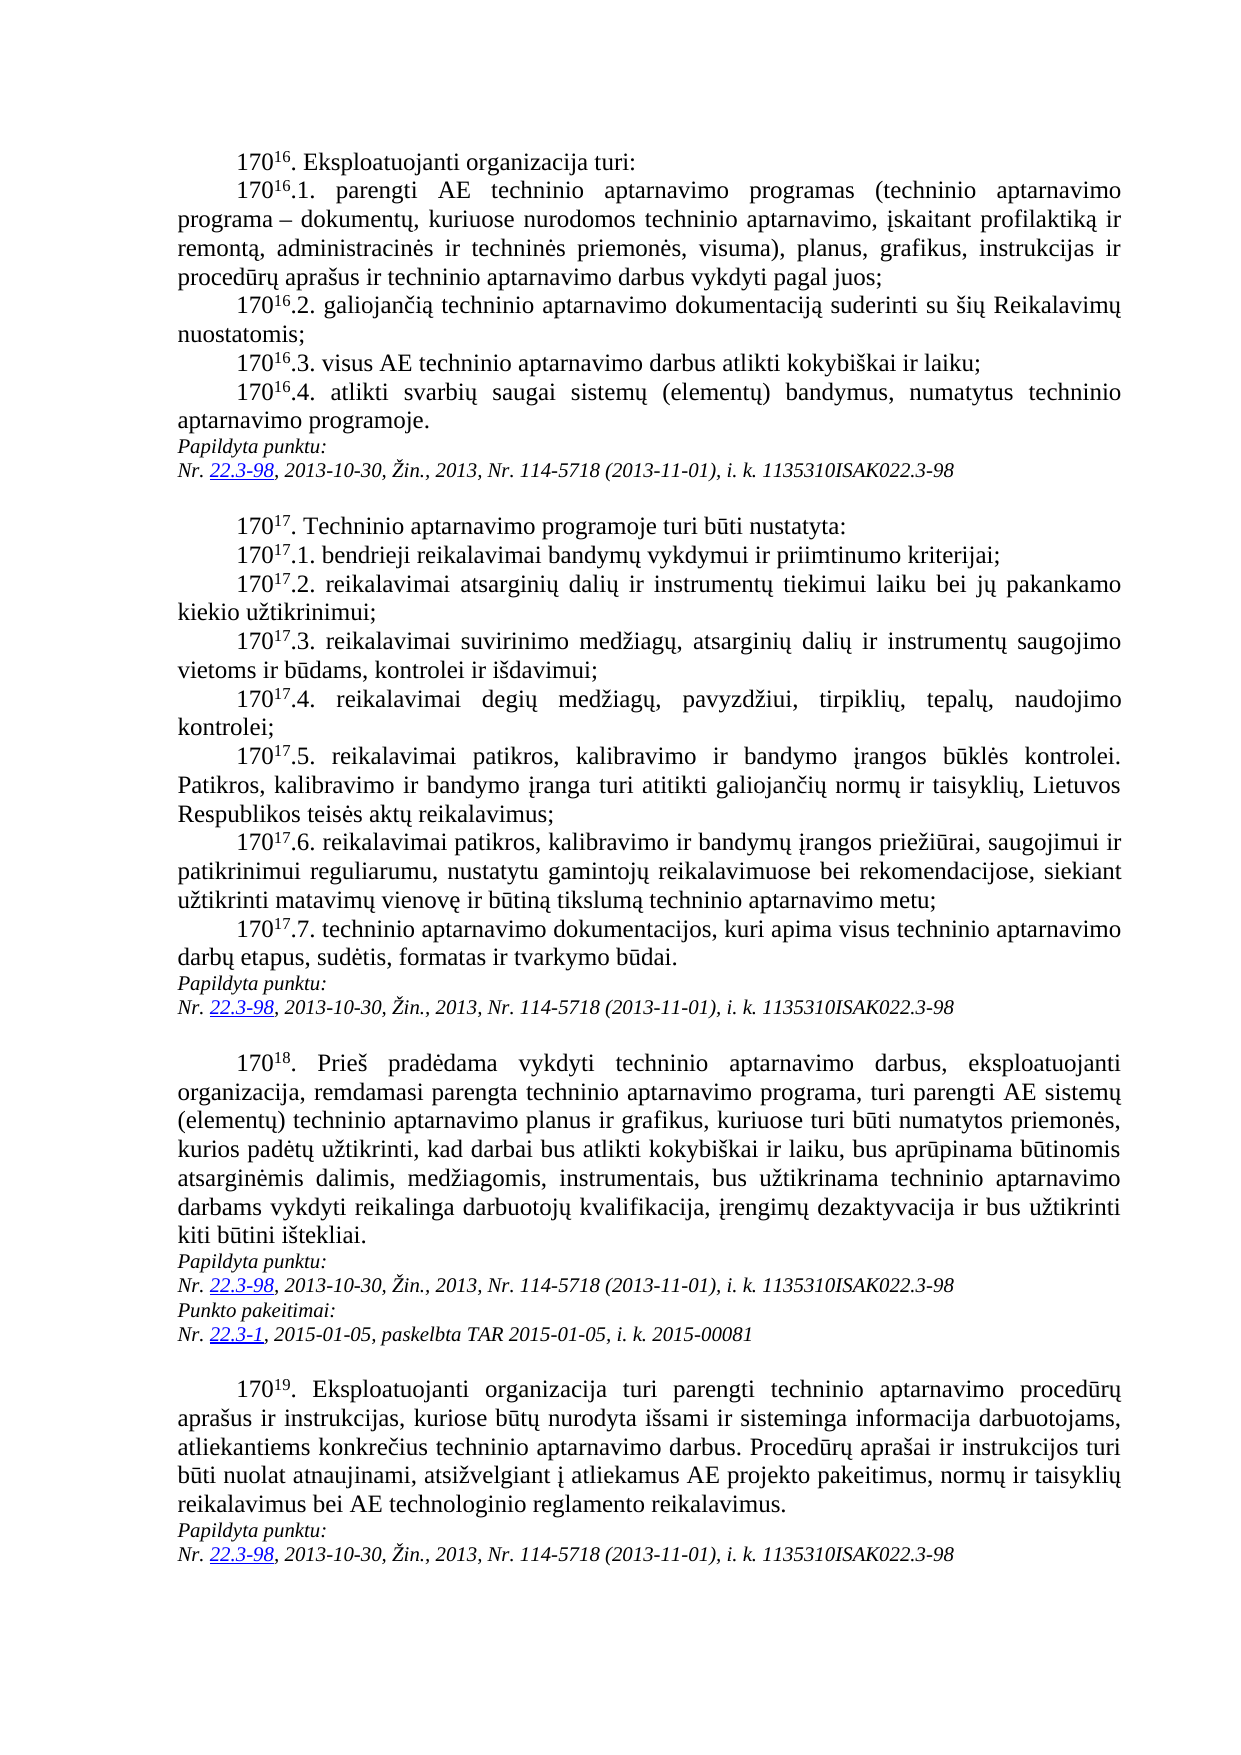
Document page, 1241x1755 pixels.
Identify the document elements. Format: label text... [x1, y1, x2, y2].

text 17017.5. reikalavimai patikros, kalibravimo ir bandymo įrangos būklės kontrolei. Patikros, kalibravimo ir bandymo įranga turi atitikti galiojančių normų ir taisyklių, Lietuvos Respublikos teisės aktų reikalavimus; [177, 741, 1122, 827]
text Nr. 22.3-98, 2013-10-30, Žin., 2013, Nr. 114-5718 (2013-11-01), i. k. 1135310ISAK022.3-98 [177, 458, 1122, 482]
text 17016.1. parengti AE techninio aptarnavimo programas (techninio aptarnavimo programa – dokumentų, kuriuose nurodomos techninio aptarnavimo, įskaitant profilaktiką ir remontą, administracinės ir techninės priemonės, visuma), planus, grafikus, instrukcijas ir procedūrų aprašus ir techninio aptarnavimo darbus vykdyti pagal juos; [177, 176, 1122, 291]
text 17019. Eksploatuojanti organizacija turi parengti techninio aptarnavimo procedūrų aprašus ir instrukcijas, kuriose būtų nurodyta išsami ir sisteminga informacija darbuotojams, atliekantiems konkrečius techninio aptarnavimo darbus. Procedūrų aprašai ir instrukcijos turi būti nuolat atnaujinami, atsižvelgiant į atliekamus AE projekto pakeitimus, normų ir taisyklių reikalavimus bei AE technologinio reglamento reikalavimus. [177, 1374, 1122, 1518]
text Punkto pakeitimai: [177, 1297, 1122, 1322]
text 17017. Techninio aptarnavimo programoje turi būti nustatyta: [177, 511, 1122, 540]
text 17017.1. bendrieji reikalavimai bandymų vykdymui ir priimtinumo kriterijai; [177, 540, 1122, 569]
text Papildyta punktu: [177, 434, 1122, 458]
text 17018. Prieš pradėdama vykdyti techninio aptarnavimo darbus, eksploatuojanti organizacija, remdamasi parengta techninio aptarnavimo programa, turi parengti AE sistemų (elementų) techninio aptarnavimo planus ir grafikus, kuriuose turi būti numatytos priemonės, kurios padėtų užtikrinti, kad darbai bus atlikti kokybiškai ir laiku, bus aprūpinama būtinomis atsarginėmis dalimis, medžiagomis, instrumentais, bus užtikrinama techninio aptarnavimo darbams vykdyti reikalinga darbuotojų kvalifikacija, įrengimų dezaktyvacija ir bus užtikrinti kiti būtini ištekliai. [177, 1048, 1122, 1249]
text 17017.6. reikalavimai patikros, kalibravimo ir bandymų įrangos priežiūrai, saugojimui ir patikrinimui reguliarumu, nustatytu gamintojų reikalavimuose bei rekomendacijose, siekiant užtikrinti matavimų vienovę ir būtiną tikslumą techninio aptarnavimo metu; [177, 827, 1122, 914]
text Papildyta punktu: [177, 971, 1122, 995]
text Papildyta punktu: [177, 1518, 1122, 1542]
text 17017.3. reikalavimai suvirinimo medžiagų, atsarginių dalių ir instrumentų saugojimo vietoms ir būdams, kontrolei ir išdavimui; [177, 626, 1122, 684]
text 17016. Eksploatuojanti organizacija turi: [177, 147, 1122, 176]
text 17016.2. galiojančią techninio aptarnavimo dokumentaciją suderinti su šių Reikalavimų nuostatomis; [177, 291, 1122, 348]
text Nr. 22.3-98, 2013-10-30, Žin., 2013, Nr. 114-5718 (2013-11-01), i. k. 1135310ISAK022.3-98 [177, 1273, 1122, 1297]
text 17016.3. visus AE techninio aptarnavimo darbus atlikti kokybiškai ir laiku; [177, 348, 1122, 377]
text Nr. 22.3-98, 2013-10-30, Žin., 2013, Nr. 114-5718 (2013-11-01), i. k. 1135310ISAK022.3-98 [177, 1542, 1122, 1566]
text 17017.4. reikalavimai degių medžiagų, pavyzdžiui, tirpiklių, tepalų, naudojimo kontrolei; [177, 684, 1122, 741]
text Papildyta punktu: [177, 1249, 1122, 1273]
text 17017.2. reikalavimai atsarginių dalių ir instrumentų tiekimui laiku bei jų pakankamo kiekio užtikrinimui; [177, 569, 1122, 626]
text Nr. 22.3-98, 2013-10-30, Žin., 2013, Nr. 114-5718 (2013-11-01), i. k. 1135310ISAK022.3-98 [177, 995, 1122, 1019]
text 17017.7. techninio aptarnavimo dokumentacijos, kuri apima visus techninio aptarnavimo darbų etapus, sudėtis, formatas ir tvarkymo būdai. [177, 914, 1122, 971]
text 17016.4. atlikti svarbių saugai sistemų (elementų) bandymus, numatytus techninio aptarnavimo programoje. [177, 377, 1122, 434]
text Nr. 22.3-1, 2015-01-05, paskelbta TAR 2015-01-05, i. k. 2015-00081 [177, 1322, 1122, 1346]
